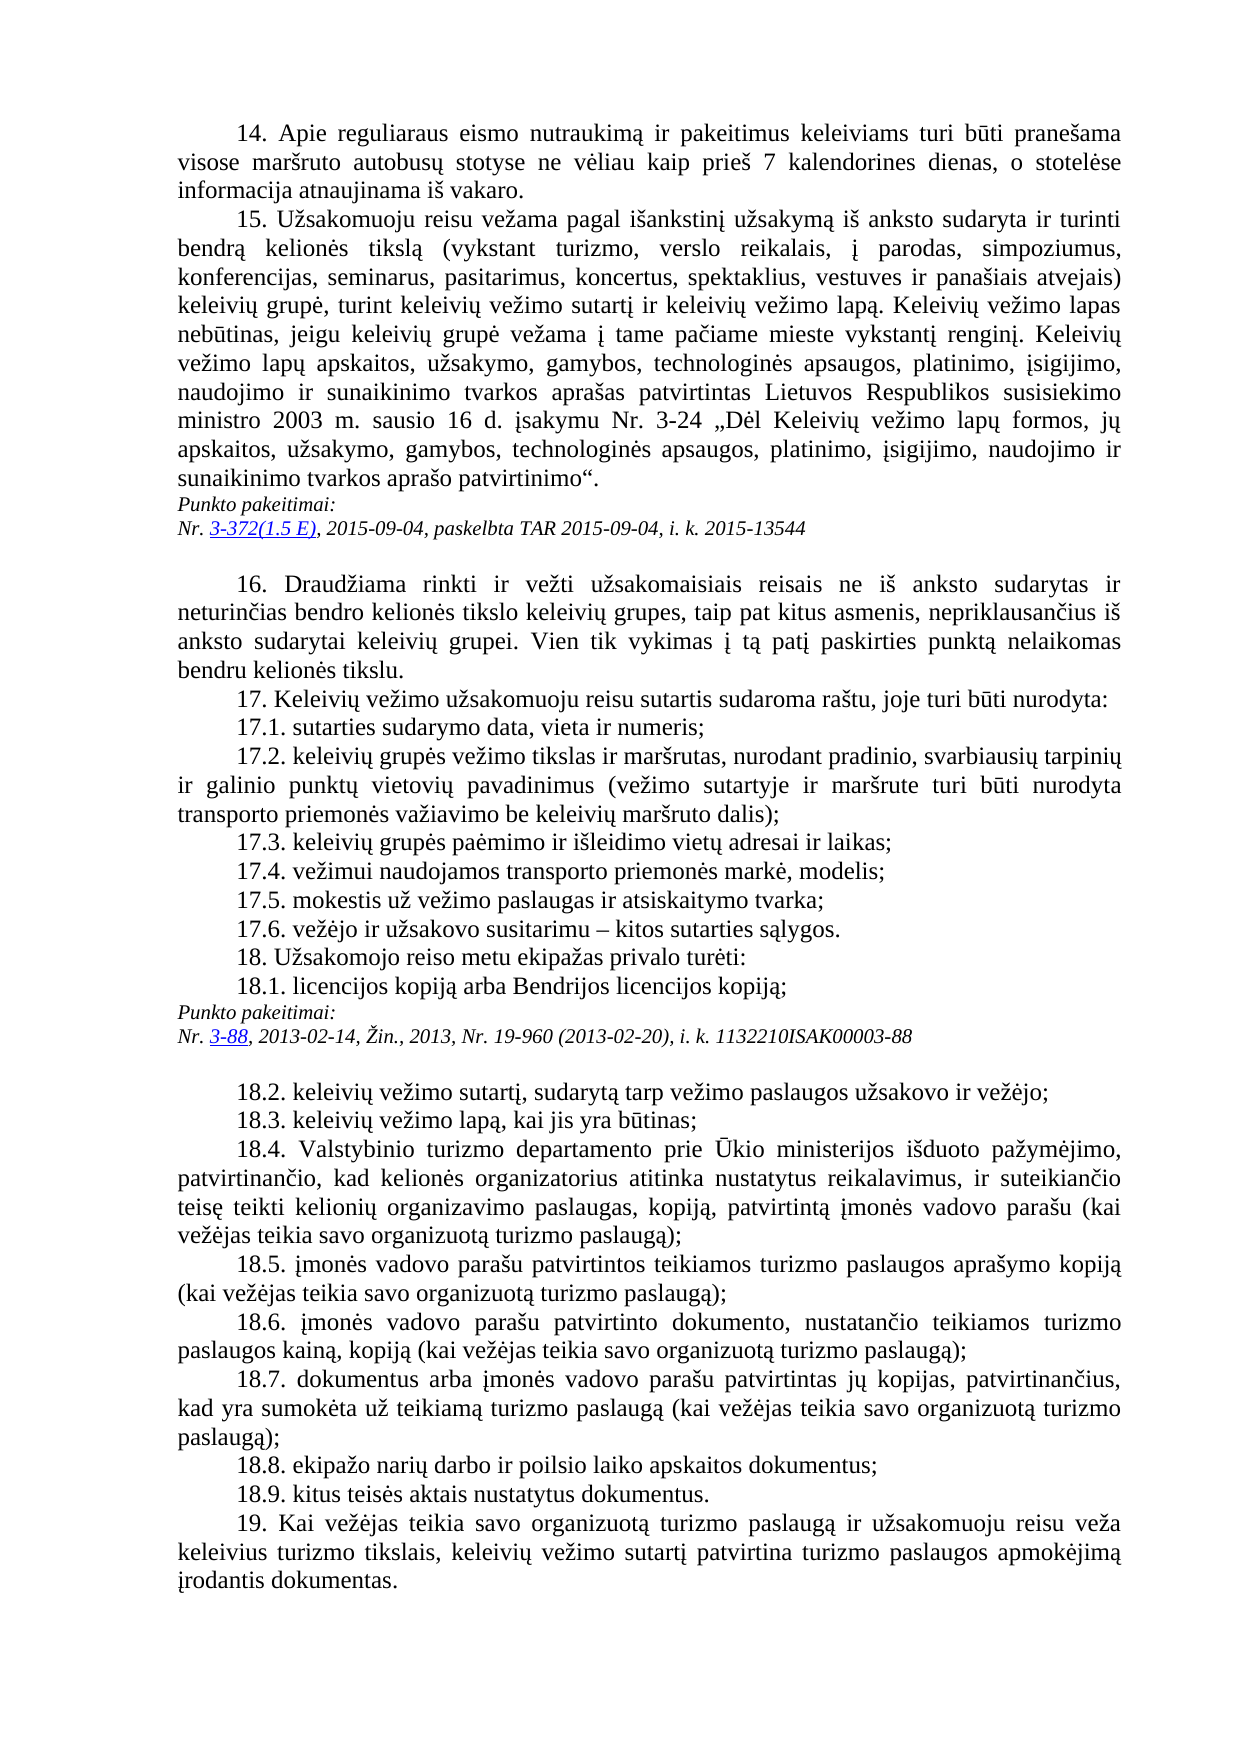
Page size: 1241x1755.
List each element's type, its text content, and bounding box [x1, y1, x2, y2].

text Nr. 3-372(1.5 E), 2015-09-04, paskelbta TAR 2015-09-04, i. k. 2015-13544 [177, 516, 1122, 540]
text 17.5. mokestis už vežimo paslaugas ir atsiskaitymo tvarka; [177, 885, 1122, 914]
text Punkto pakeitimai: [177, 492, 1122, 516]
text 17.2. keleivių grupės vežimo tikslas ir maršrutas, nurodant pradinio, svarbiausių tarpinių ir galinio punktų vietovių pavadinimus (vežimo sutartyje ir maršrute turi būti nurodyta transporto priemonės važiavimo be keleivių maršruto dalis); [177, 741, 1122, 827]
text Punkto pakeitimai: [177, 1000, 1122, 1024]
text 17.6. vežėjo ir užsakovo susitarimu – kitos sutarties sąlygos. [177, 914, 1122, 942]
text 18.2. keleivių vežimo sutartį, sudarytą tarp vežimo paslaugos užsakovo ir vežėjo; [177, 1077, 1122, 1106]
text 14. Apie reguliaraus eismo nutraukimą ir pakeitimus keleiviams turi būti pranešama visose maršruto autobusų stotyse ne vėliau kaip prieš 7 kalendorines dienas, o stotelėse informacija atnaujinama iš vakaro. [177, 118, 1122, 204]
text 17. Keleivių vežimo užsakomuoju reisu sutartis sudaroma raštu, joje turi būti nurodyta: [177, 684, 1122, 712]
text 18.8. ekipažo narių darbo ir poilsio laiko apskaitos dokumentus; [177, 1451, 1122, 1479]
text 17.3. keleivių grupės paėmimo ir išleidimo vietų adresai ir laikas; [177, 827, 1122, 856]
text 17.4. vežimui naudojamos transporto priemonės markė, modelis; [177, 856, 1122, 885]
text 19. Kai vežėjas teikia savo organizuotą turizmo paslaugą ir užsakomuoju reisu veža keleivius turizmo tikslais, keleivių vežimo sutartį patvirtina turizmo paslaugos apmokėjimą įrodantis dokumentas. [177, 1508, 1122, 1594]
text 17.1. sutarties sudarymo data, vieta ir numeris; [177, 712, 1122, 741]
text 15. Užsakomuoju reisu vežama pagal išankstinį užsakymą iš anksto sudaryta ir turinti bendrą kelionės tikslą (vykstant turizmo, verslo reikalais, į parodas, simpoziumus, konferencijas, seminarus, pasitarimus, koncertus, spektaklius, vestuves ir panašiais atvejais) keleivių grupė, turint keleivių vežimo sutartį ir keleivių vežimo lapą. Keleivių vežimo lapas nebūtinas, jeigu keleivių grupė vežama į tame pačiame mieste vykstantį renginį. Keleivių vežimo lapų apskaitos, užsakymo, gamybos, technologinės apsaugos, platinimo, įsigijimo, naudojimo ir sunaikinimo tvarkos aprašas patvirtintas Lietuvos Respublikos susisiekimo ministro 2003 m. sausio 16 d. įsakymu Nr. 3-24 „Dėl Keleivių vežimo lapų formos, jų apskaitos, užsakymo, gamybos, technologinės apsaugos, platinimo, įsigijimo, naudojimo ir sunaikinimo tvarkos aprašo patvirtinimo“. [177, 204, 1122, 492]
text 18. Užsakomojo reiso metu ekipažas privalo turėti: [177, 942, 1122, 971]
text 18.5. įmonės vadovo parašu patvirtintos teikiamos turizmo paslaugos aprašymo kopiją (kai vežėjas teikia savo organizuotą turizmo paslaugą); [177, 1249, 1122, 1307]
text 18.6. įmonės vadovo parašu patvirtinto dokumento, nustatančio teikiamos turizmo paslaugos kainą, kopiją (kai vežėjas teikia savo organizuotą turizmo paslaugą); [177, 1307, 1122, 1364]
text 18.1. licencijos kopiją arba Bendrijos licencijos kopiją; [177, 971, 1122, 1000]
text 18.7. dokumentus arba įmonės vadovo parašu patvirtintas jų kopijas, patvirtinančius, kad yra sumokėta už teikiamą turizmo paslaugą (kai vežėjas teikia savo organizuotą turizmo paslaugą); [177, 1364, 1122, 1451]
text 18.3. keleivių vežimo lapą, kai jis yra būtinas; [177, 1106, 1122, 1134]
text 18.9. kitus teisės aktais nustatytus dokumentus. [177, 1479, 1122, 1508]
text Nr. 3-88, 2013-02-14, Žin., 2013, Nr. 19-960 (2013-02-20), i. k. 1132210ISAK00003-88 [177, 1024, 1122, 1048]
text 16. Draudžiama rinkti ir vežti užsakomaisiais reisais ne iš anksto sudarytas ir neturinčias bendro kelionės tikslo keleivių grupes, taip pat kitus asmenis, nepriklausančius iš anksto sudarytai keleivių grupei. Vien tik vykimas į tą patį paskirties punktą nelaikomas bendru kelionės tikslu. [177, 569, 1122, 684]
text 18.4. Valstybinio turizmo departamento prie Ūkio ministerijos išduoto pažymėjimo, patvirtinančio, kad kelionės organizatorius atitinka nustatytus reikalavimus, ir suteikiančio teisę teikti kelionių organizavimo paslaugas, kopiją, patvirtintą įmonės vadovo parašu (kai vežėjas teikia savo organizuotą turizmo paslaugą); [177, 1134, 1122, 1249]
